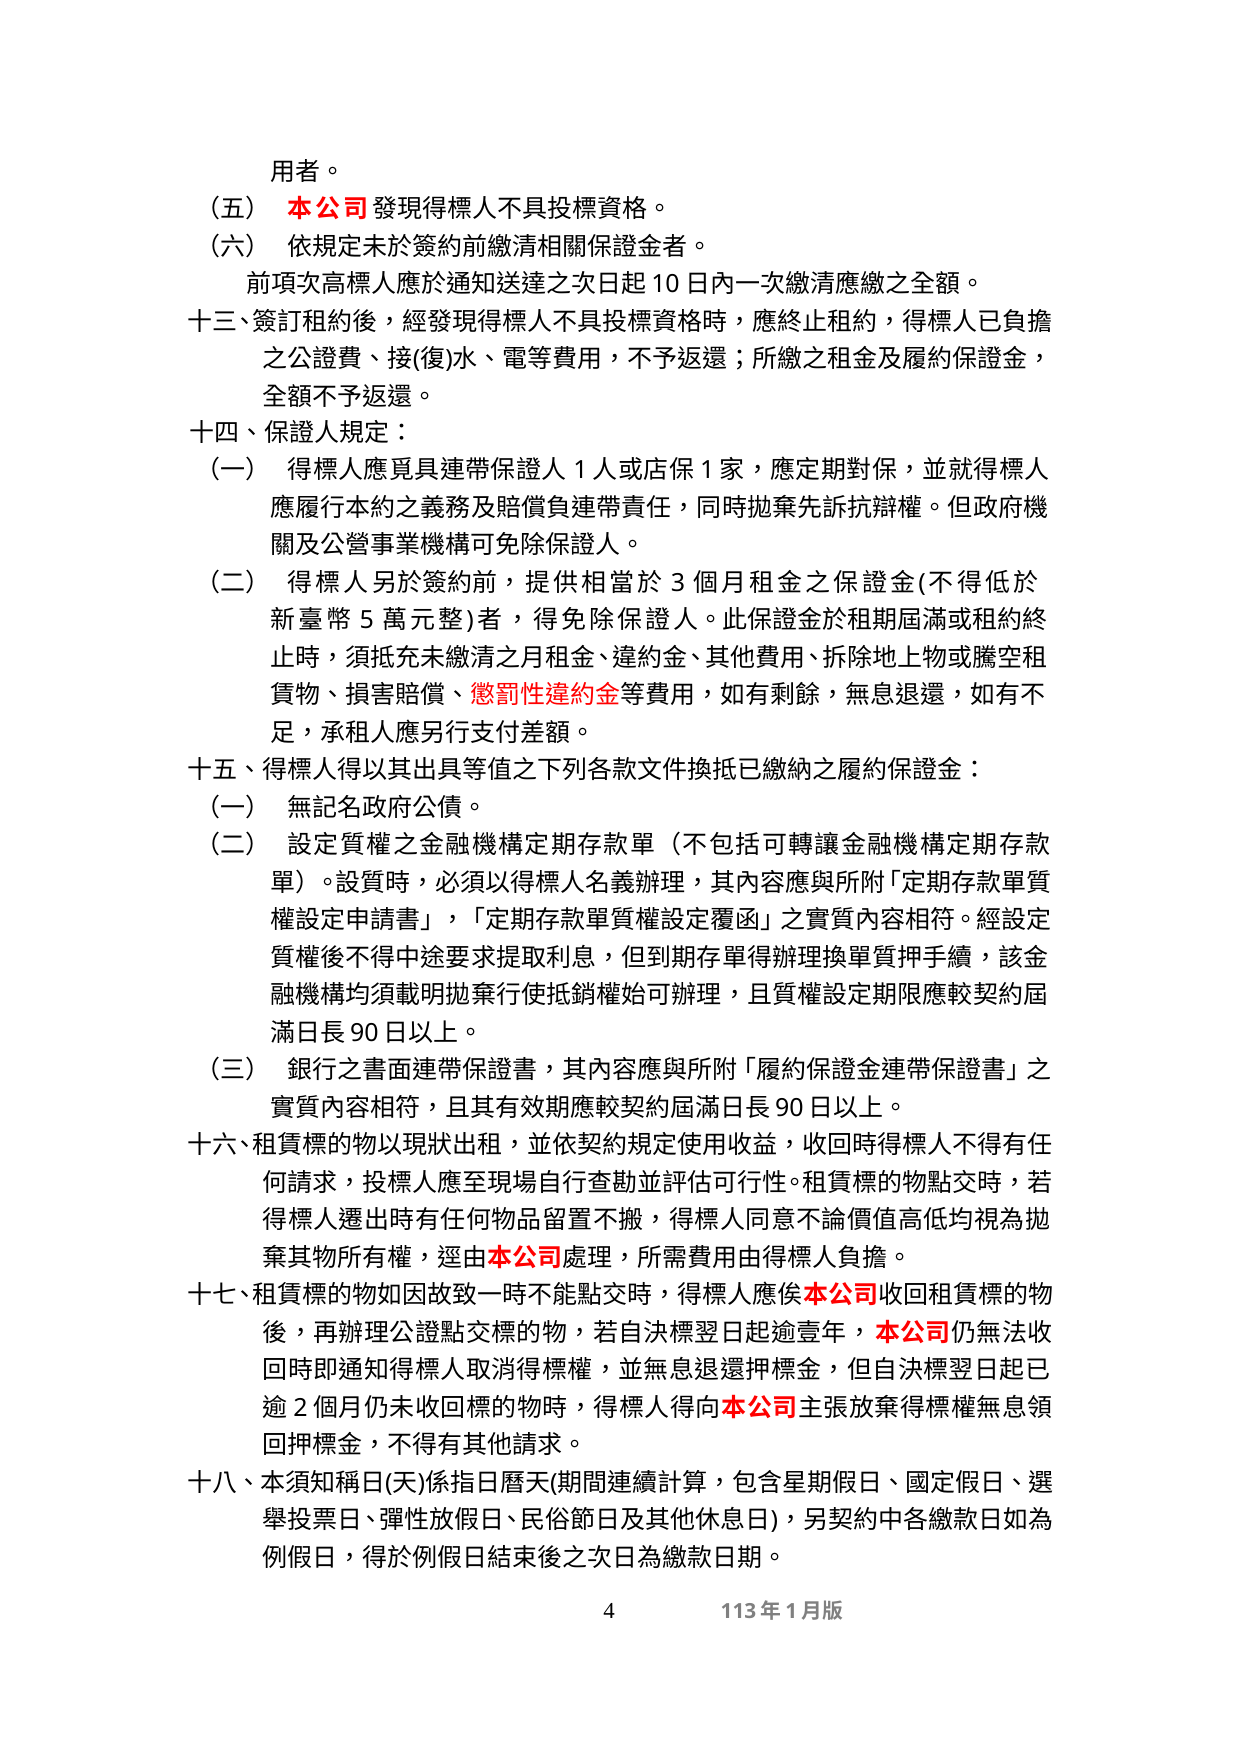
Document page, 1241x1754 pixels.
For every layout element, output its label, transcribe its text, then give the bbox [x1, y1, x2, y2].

list 得標人應覓具連帶保證人1人或店保1家，應定期對保，並就得標人應履行本約之義務及賠償負連帶責任，同時拋棄先訴抗辯權。但政府機關及公營事業機構可免除保證人。 [195, 449, 1051, 561]
text 十四、保證人規定： [189, 412, 1053, 449]
text 十八、本須知稱日(天)係指日曆天(期間連續計算，包含星期假日、國定假日、選舉投票日、彈性放假日、民俗節日及其他休息日)，另契約中各繳款日如為例假日，得於例假日結束後之次日為繳款日期。 [187, 1461, 1053, 1574]
list 本公司發現得標人不具投標資格。 [195, 187, 1051, 225]
text 十七、租賃標的物如因故致一時不能點交時，得標人應俟本公司收回租賃標的物後，再辦理公證點交標的物，若自決標翌日起逾壹年，本公司仍無法收回時即通知得標人取消得標權，並無息退還押標金，但自決標翌日起已逾2個月仍未收回標的物時，得標人得向本公司主張放棄得標權無息領回押標金，不得有其他請求。 [187, 1274, 1053, 1461]
text 十三、簽訂租約後，經發現得標人不具投標資格時，應終止租約，得標人已負擔之公證費、接(復)水、電等費用，不予返還；所繳之租金及履約保證金，全額不予返還。 [187, 300, 1053, 412]
text 十六、租賃標的物以現狀出租，並依契約規定使用收益，收回時得標人不得有任何請求，投標人應至現場自行查勘並評估可行性。租賃標的物點交時，若得標人遷出時有任何物品留置不搬，得標人同意不論價值高低均視為拋棄其物所有權，逕由本公司處理，所需費用由得標人負擔。 [187, 1124, 1053, 1274]
list 得標人另於簽約前，提供相當於3個月租金之保證金(不得低於新臺幣5萬元整)者，得免除保證人。此保證金於租期屆滿或租約終止時，須抵充未繳清之月租金、違約金、其他費用、拆除地上物或騰空租賃物、損害賠償、懲罰性違約金等費用，如有剩餘，無息退還，如有不足，承租人應另行支付差額。 [195, 561, 1047, 749]
list 銀行之書面連帶保證書，其內容應與所附「履約保證金連帶保證書」之實質內容相符，且其有效期應較契約屆滿日長90日以上。 [195, 1049, 1051, 1124]
text 前項次高標人應於通知送達之次日起10日內一次繳清應繳之全額。 [246, 262, 1053, 300]
list 設定質權之金融機構定期存款單（不包括可轉讓金融機構定期存款單）。設質時，必須以得標人名義辦理，其內容應與所附「定期存款單質權設定申請書」，「定期存款單質權設定覆函」之實質內容相符。經設定質權後不得中途要求提取利息，但到期存單得辦理換單質押手續，該金融機構均須載明拋棄行使抵銷權始可辦理，且質權設定期限應較契約屆滿日長90日以上。 [195, 824, 1051, 1049]
list 無記名政府公債。 [195, 786, 1051, 824]
list 依第十條所附證件不符規定或影本與正本不符或經查明係偽造變造使用者。 [195, 150, 1051, 187]
list 依規定未於簽約前繳清相關保證金者。 [195, 225, 1051, 262]
text 十五、得標人得以其出具等值之下列各款文件換抵已繳納之履約保證金： [187, 749, 1053, 786]
